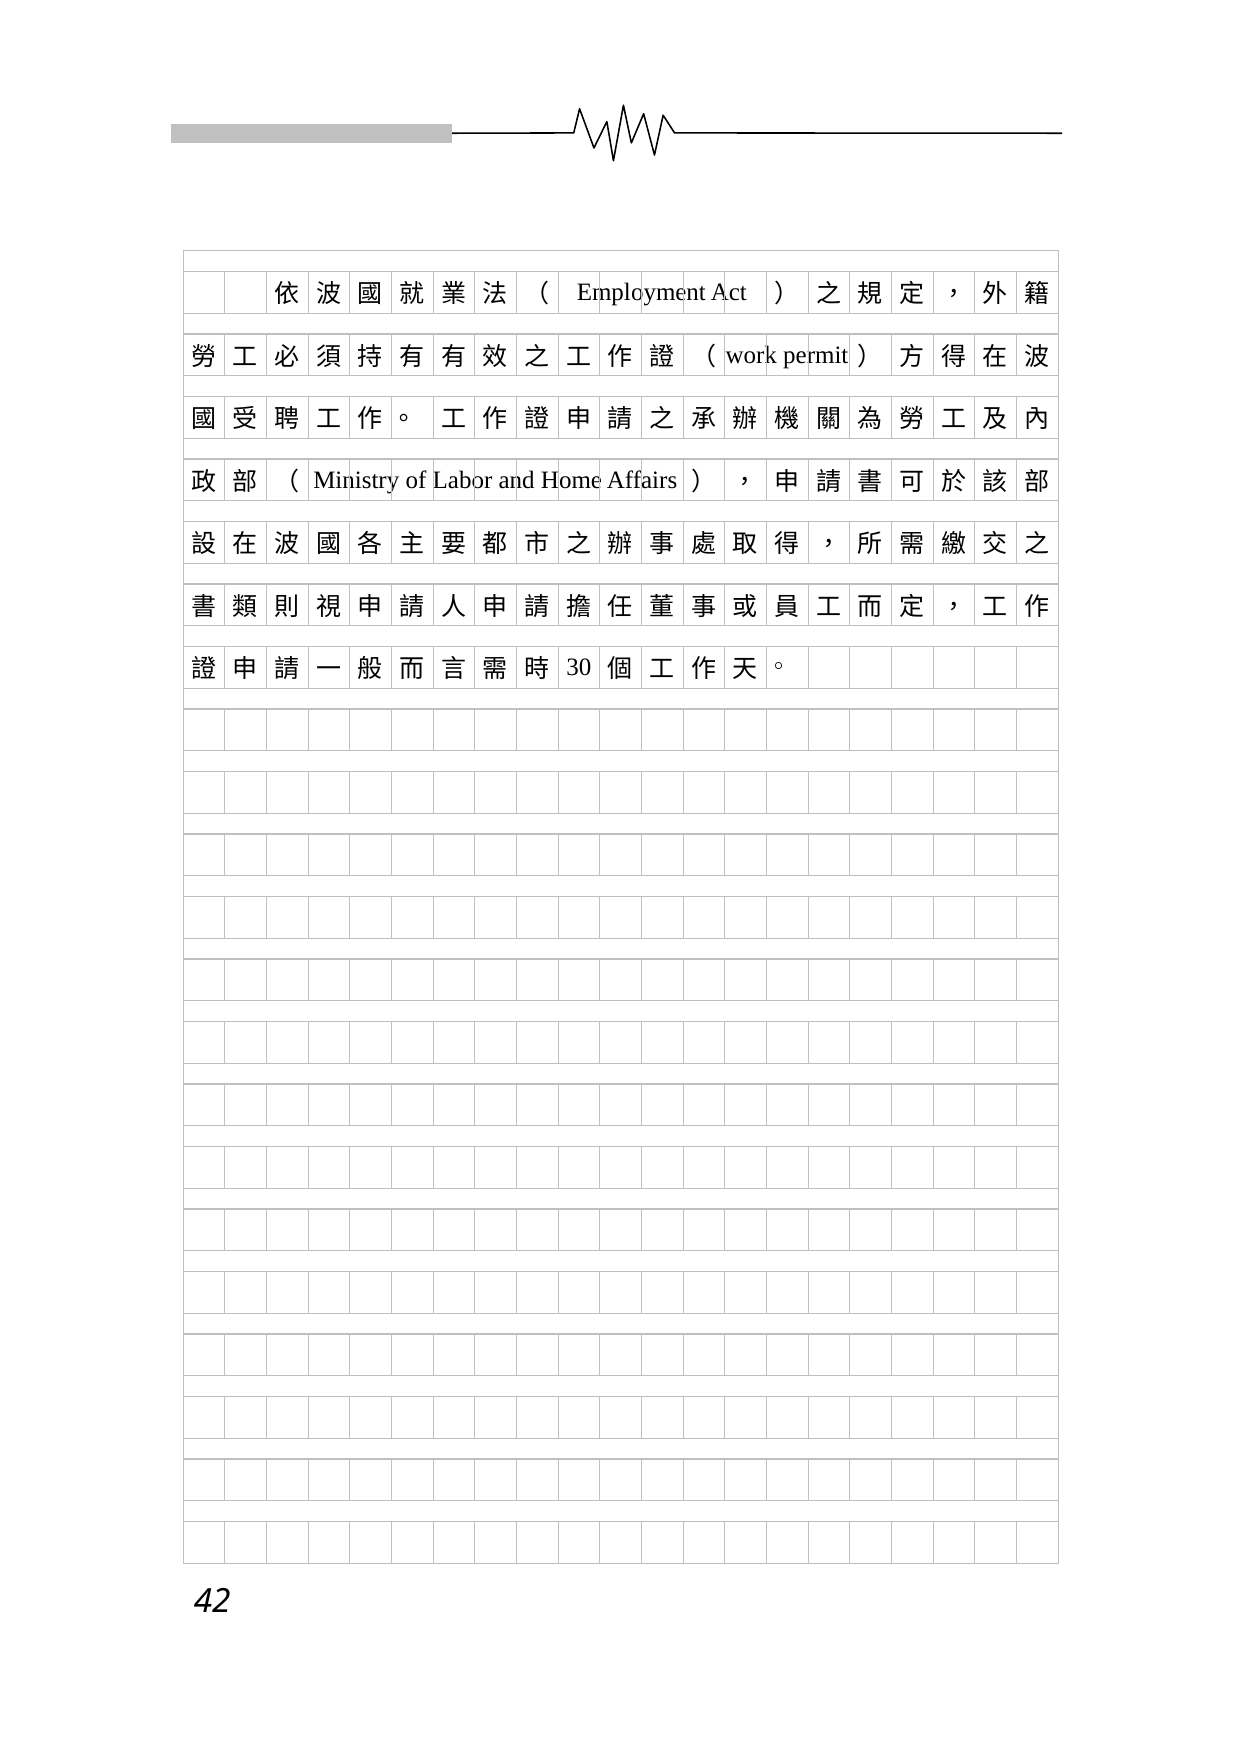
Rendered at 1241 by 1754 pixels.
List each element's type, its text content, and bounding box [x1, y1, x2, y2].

text 依波國就業法（Employment Act）之規定，外籍勞工必須持有有效之工作證（work permit）方得在波國受聘工作。工作證申請之承辦機關為勞工及內政部（Ministry of Labor and Home Affairs），申請書可於該部設在波國各主要都市之辦事處取得，所需繳交之書類則視申請人申請擔任董事或員工而定，工作證申請一般而言需時30個工作天。 [184, 564, 1058, 583]
text 依波國就業法（Employment Act）之規定，外籍勞工必須持有有效之工作證（work permit）方得在波國受聘工作。工作證申請之承辦機關為勞工及內政部（Ministry of Labor and Home Affairs），申請書可於該部設在波國各主要都市之辦事處取得，所需繳交之書類則視申請人申請擔任董事或員工而定，工作證申請一般而言需時30個工作天。 [184, 439, 1058, 458]
text 依波國就業法（Employment Act）之規定，外籍勞工必須持有有效之工作證（work permit）方得在波國受聘工作。工作證申請之承辦機關為勞工及內政部（Ministry of Labor and Home Affairs），申請書可於該部設在波國各主要都市之辦事處取得，所需繳交之書類則視申請人申請擔任董事或員工而定，工作證申請一般而言需時30個工作天。 [184, 501, 1058, 521]
text 依波國就業法（Employment Act）之規定，外籍勞工必須持有有效之工作證（work permit）方得在波國受聘工作。工作證申請之承辦機關為勞工及內政部（Ministry of Labor and Home Affairs），申請書可於該部設在波國各主要都市之辦事處取得，所需繳交之書類則視申請人申請擔任董事或員工而定，工作證申請一般而言需時30個工作天。 [184, 251, 1058, 271]
text 依波國就業法（Employment Act）之規定，外籍勞工必須持有有效之工作證（work permit）方得在波國受聘工作。工作證申請之承辦機關為勞工及內政部（Ministry of Labor and Home Affairs），申請書可於該部設在波國各主要都市之辦事處取得，所需繳交之書類則視申請人申請擔任董事或員工而定，工作證申請一般而言需時30個工作天。 [184, 314, 1058, 333]
text 依波國就業法（Employment Act）之規定，外籍勞工必須持有有效之工作證（work permit）方得在波國受聘工作。工作證申請之承辦機關為勞工及內政部（Ministry of Labor and Home Affairs），申請書可於該部設在波國各主要都市之辦事處取得，所需繳交之書類則視申請人申請擔任董事或員工而定，工作證申請一般而言需時30個工作天。 [184, 376, 1058, 396]
text 依波國就業法（Employment Act）之規定，外籍勞工必須持有有效之工作證（work permit）方得在波國受聘工作。工作證申請之承辦機關為勞工及內政部（Ministry of Labor and Home Affairs），申請書可於該部設在波國各主要都市之辦事處取得，所需繳交之書類則視申請人申請擔任董事或員工而定，工作證申請一般而言需時30個工作天。 [184, 626, 1058, 646]
